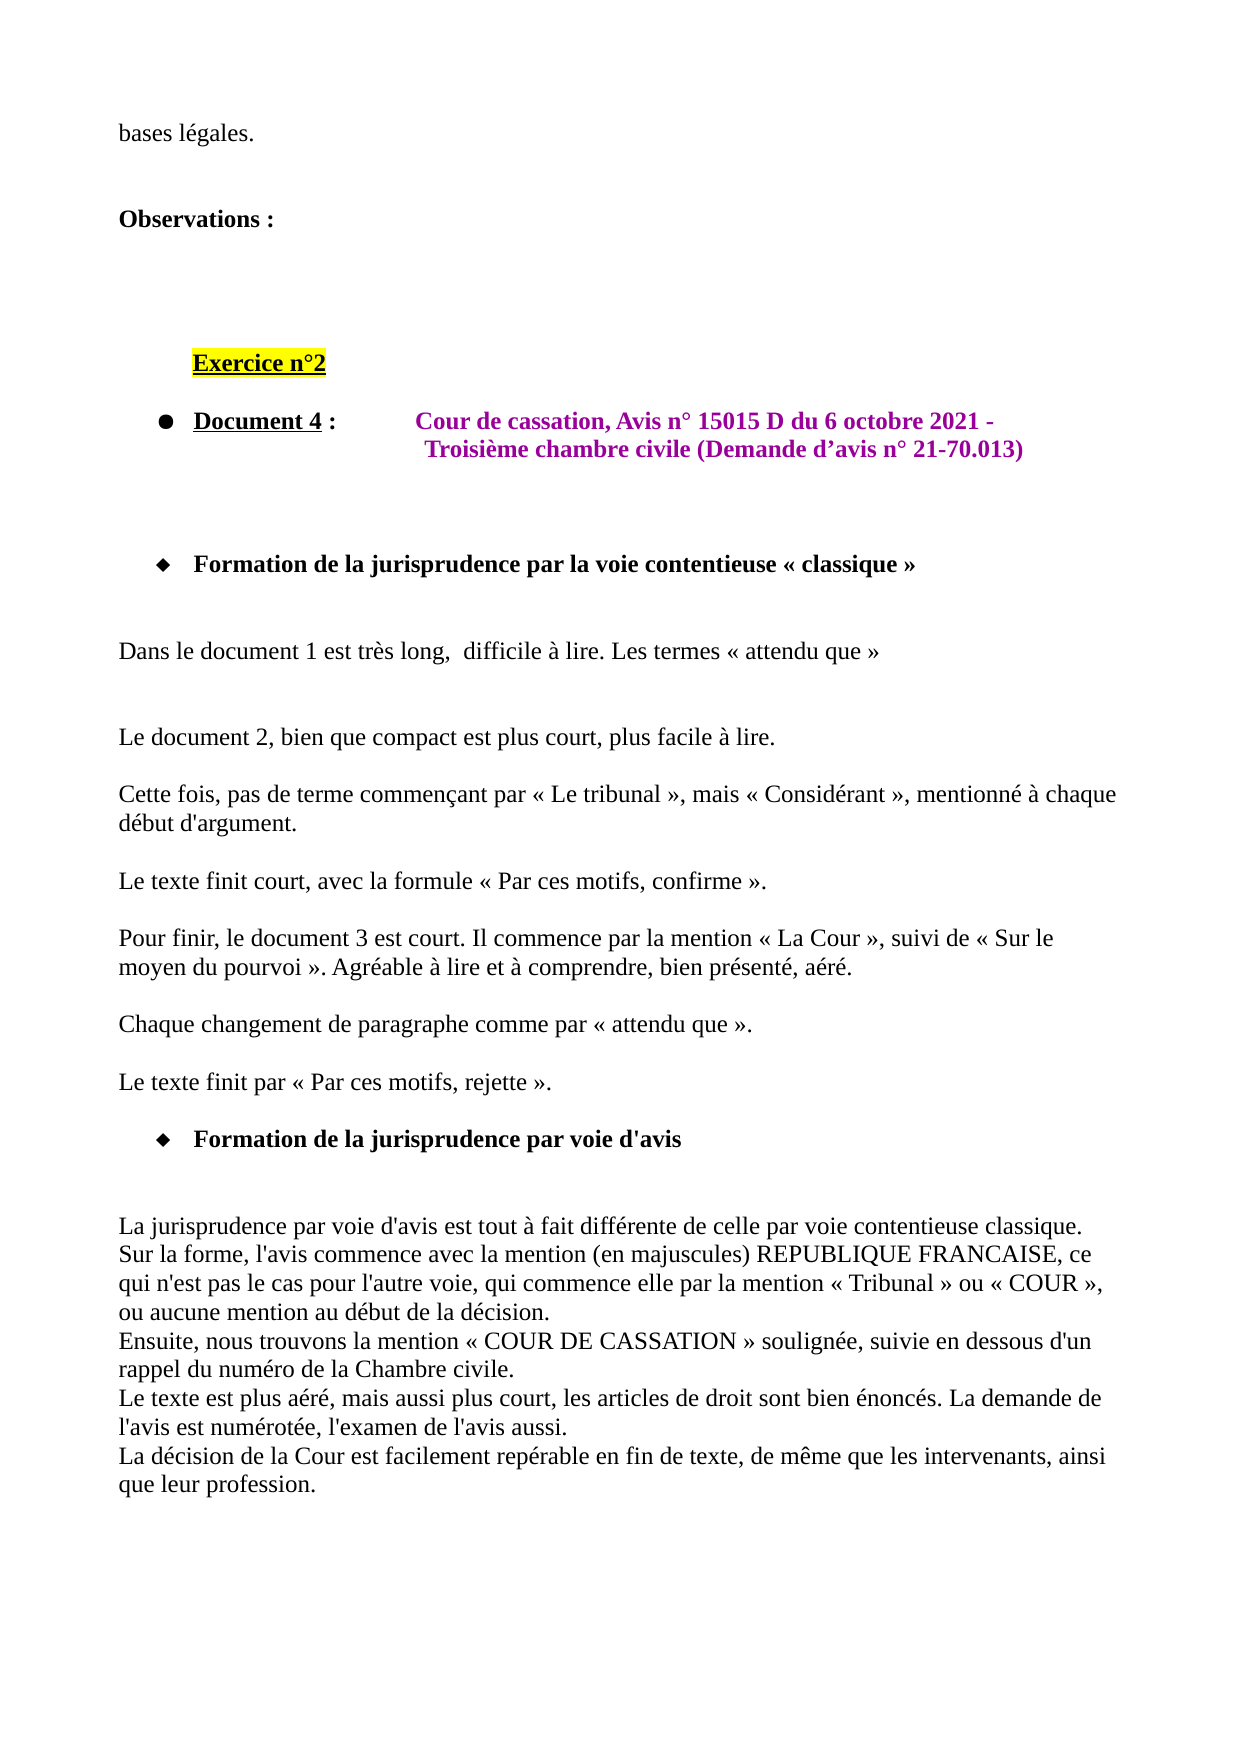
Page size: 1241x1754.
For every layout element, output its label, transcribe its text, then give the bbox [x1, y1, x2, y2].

text La décision de la Cour est facilement repérable en fin de texte, de même que les intervenants, ainsi que leur profession. [118, 1441, 1122, 1498]
text Ensuite, nous trouvons la mention « COUR DE CASSATION » soulignée, suivie en dessous d'un rappel du numéro de la Chambre civile. [118, 1326, 1122, 1383]
text Le texte finit par « Par ces motifs, rejette ». [118, 1067, 1122, 1096]
list Troisième chambre civile (Demande d’avis n° 21-70.013) [381, 434, 1122, 463]
text Exercice n°2 [118, 348, 1122, 377]
text Le texte est plus aéré, mais aussi plus court, les articles de droit sont bien énoncés. La demande de l'avis est numérotée, l'examen de l'avis aussi. [118, 1383, 1122, 1441]
text Le texte finit court, avec la formule « Par ces motifs, confirme ». [118, 866, 1122, 894]
text bases légales. [118, 118, 1122, 147]
text Pour finir, le document 3 est court. Il commence par la mention « La Cour », suivi de « Sur le moyen du pourvoi ». Agréable à lire et à comprendre, bien présenté, aéré. [118, 923, 1122, 981]
text Sur la forme, l'avis commence avec la mention (en majuscules) REPUBLIQUE FRANCAISE, ce qui n'est pas le cas pour l'autre voie, qui commence elle par la mention « Tribunal » ou « COUR », ou aucune mention au début de la décision. [118, 1239, 1122, 1326]
text Observations : [118, 204, 1122, 233]
text Cette fois, pas de terme commençant par « Le tribunal », mais « Considérant », mentionné à chaque début d'argument. [118, 779, 1122, 837]
list Formation de la jurisprudence par voie d'avis [156, 1124, 1122, 1153]
list Formation de la jurisprudence par la voie contentieuse « classique » [156, 549, 1122, 578]
list Document 4 : Cour de cassation, Avis n° 15015 D du 6 octobre 2021 - [156, 406, 1122, 434]
text Chaque changement de paragraphe comme par « attendu que ». [118, 1009, 1122, 1038]
text Le document 2, bien que compact est plus court, plus facile à lire. [118, 722, 1122, 751]
text Dans le document 1 est très long, difficile à lire. Les termes « attendu que » [118, 636, 1122, 664]
text La jurisprudence par voie d'avis est tout à fait différente de celle par voie contentieuse classique. [118, 1211, 1122, 1239]
